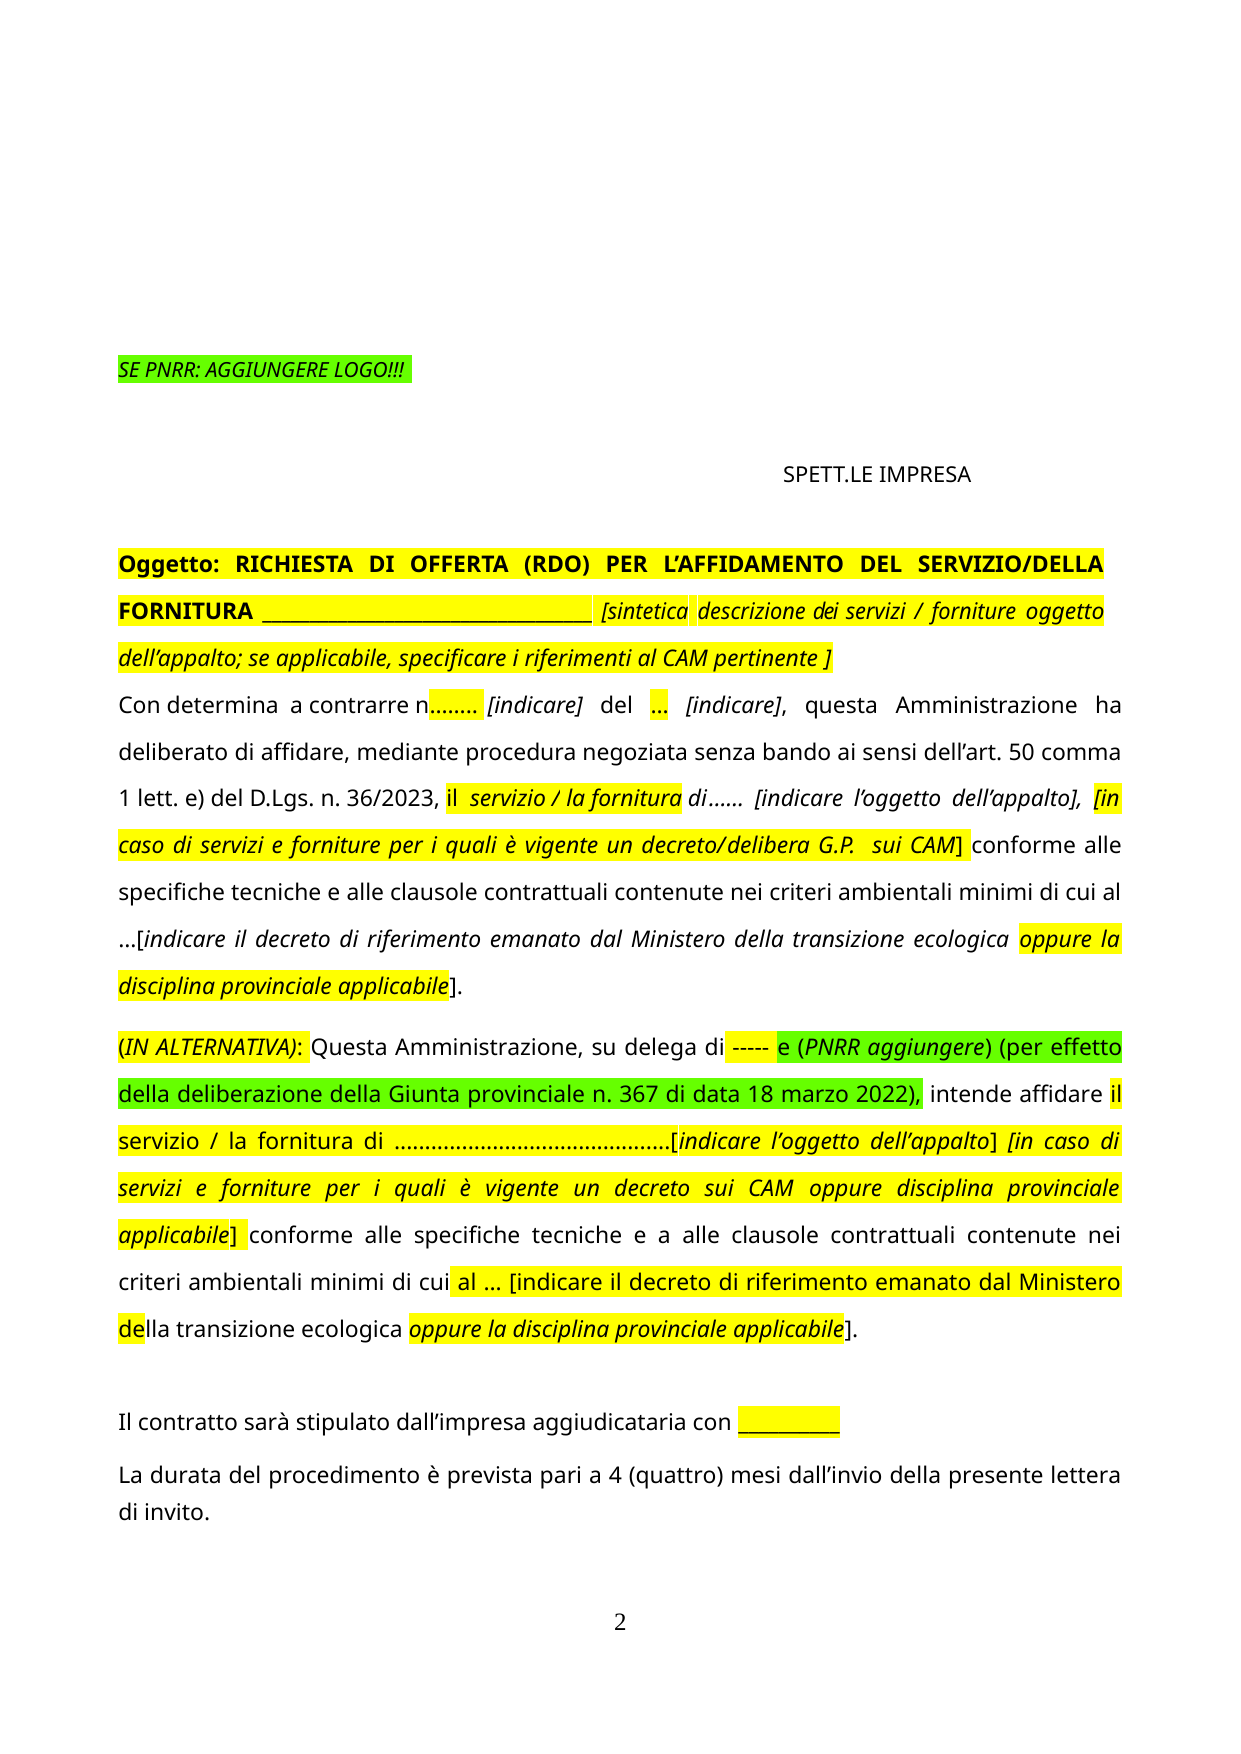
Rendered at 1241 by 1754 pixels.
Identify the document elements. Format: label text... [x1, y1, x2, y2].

text SPETT.LE IMPRESA [118, 459, 1122, 488]
text (IN ALTERNATIVA): Questa Amministrazione, su delega di ----- e (PNRR aggiungere) (per effetto della deliberazione della Giunta provinciale n. 367 di data 18 marzo 2022), intende affidare il servizio / la fornitura di .............................................[indicare l’oggetto dell’appalto] [in caso di servizi e forniture per i quali è vigente un decreto sui CAM oppure disciplina provinciale applicabile] conforme alle specifiche tecniche e a alle clausole contrattuali contenute nei criteri ambientali minimi di cui al … [indicare il decreto di riferimento emanato dal Ministero della transizione ecologica oppure la disciplina provinciale applicabile]. [118, 1031, 1122, 1344]
text SE PNRR: AGGIUNGERE LOGO!!! [118, 355, 1122, 383]
text Oggetto: RICHIESTA DI OFFERTA (RDO) PER L’AFFIDAMENTO DEL SERVIZIO/DELLA FORNITURA ___________________________________ [sintetica descrizione dei servizi / forniture oggetto dell’appalto; se applicabile, specificare i riferimenti al CAM pertinente ] [118, 548, 1104, 673]
text Con determina a contrarre n…….. [indicare] del … [indicare], questa Amministrazione ha deliberato di affidare, mediante procedura negoziata senza bando ai sensi dell’art. 50 comma 1 lett. e) del D.Lgs. n. 36/2023, il servizio / la fornitura di …… [indicare l’oggetto dell’appalto], [in caso di servizi e forniture per i quali è vigente un decreto/delibera G.P. sui CAM] conforme alle specifiche tecniche e alle clausole contrattuali contenute nei criteri ambientali minimi di cui al …[indicare il decreto di riferimento emanato dal Ministero della transizione ecologica oppure la disciplina provinciale applicabile]. [118, 689, 1122, 1001]
text Il contratto sarà stipulato dall’impresa aggiudicataria con __________ [118, 1406, 1122, 1438]
text La durata del procedimento è prevista pari a 4 (quattro) mesi dall’invio della presente lettera di invito. [118, 1459, 1122, 1527]
